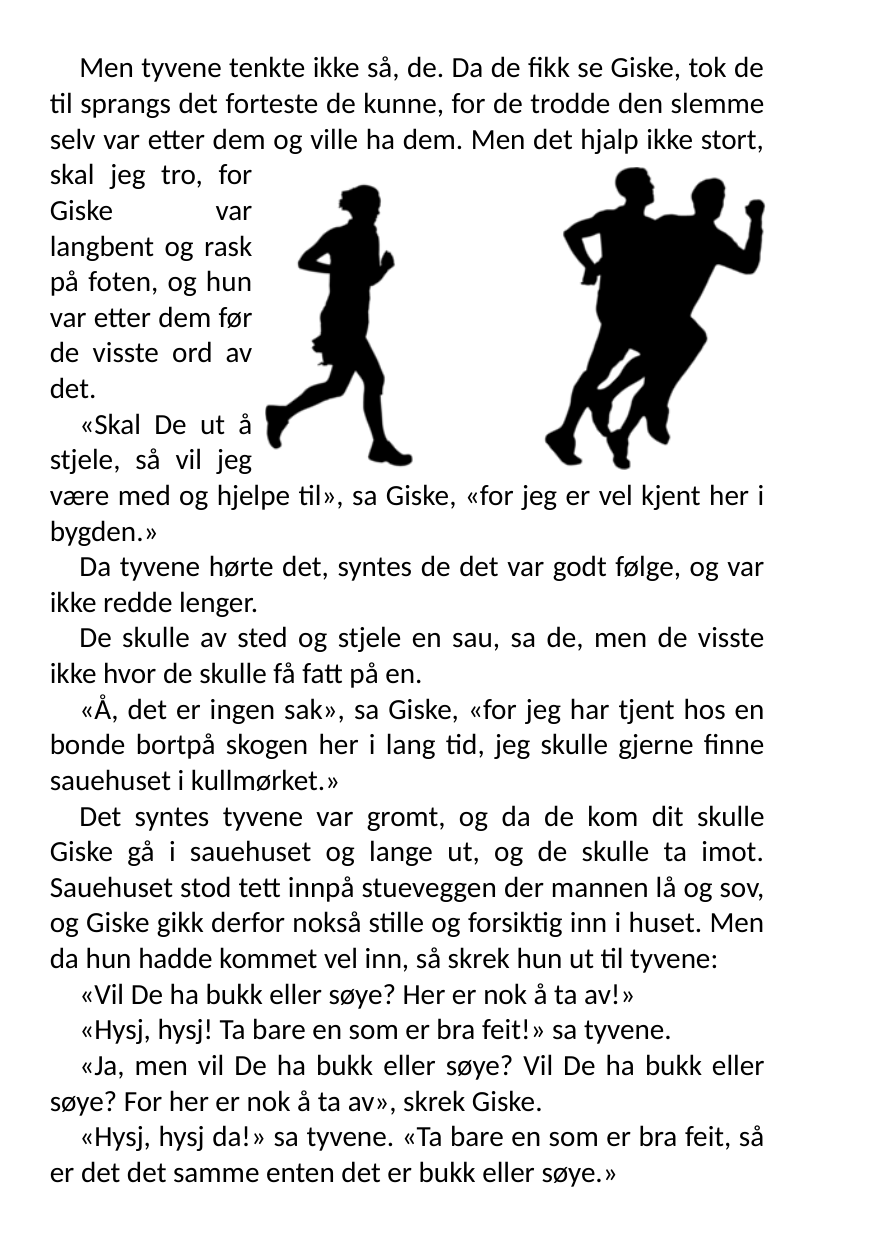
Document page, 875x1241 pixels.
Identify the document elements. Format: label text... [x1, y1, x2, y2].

text «Hysj, hysj da!» sa tyvene. «Ta bare en som er bra feit, så er det det samme enten det er bukk eller søye.» [49, 1118, 765, 1189]
text «Å, det er ingen sak», sa Giske, «for jeg har tjent hos en bonde bortpå skogen her i lang tid, jeg skulle gjerne finne sauehuset i kullmørket.» [49, 691, 765, 798]
text Det syntes tyvene var gromt, og da de kom dit skulle Giske gå i sauehuset og lange ut, og de skulle ta imot. Sauehuset stod tett innpå stueveggen der mannen lå og sov, og Giske gikk derfor nokså stille og forsiktig inn i huset. Men da hun hadde kommet vel inn, så skrek hun ut til tyvene: [49, 798, 765, 976]
text «Vil De ha bukk eller søye? Her er nok å ta av!» [49, 976, 765, 1011]
text «Skal De ut å stjele, så vil jeg være med og hjelpe til», sa Giske, «for jeg er vel kjent her i bygden.» [49, 406, 765, 548]
text «Ja, men vil De ha bukk eller søye? Vil De ha bukk eller søye? For her er nok å ta av», skrek Giske. [49, 1047, 765, 1118]
picture [265, 167, 766, 470]
text Men tyvene tenkte ikke så, de. Da de fikk se Giske, tok de til sprangs det forteste de kunne, for de trodde den slemme selv var etter dem og ville ha dem. Men det hjalp ikke stort, skal jeg tro, for Giske var langbent og rask på foten, og hun var etter dem før de visste ord av det. [49, 49, 765, 406]
text De skulle av sted og stjele en sau, sa de, men de visste ikke hvor de skulle få fatt på en. [49, 619, 765, 691]
text Da tyvene hørte det, syntes de det var godt følge, og var ikke redde lenger. [49, 548, 765, 619]
text «Hysj, hysj! Ta bare en som er bra feit!» sa tyvene. [49, 1011, 765, 1047]
